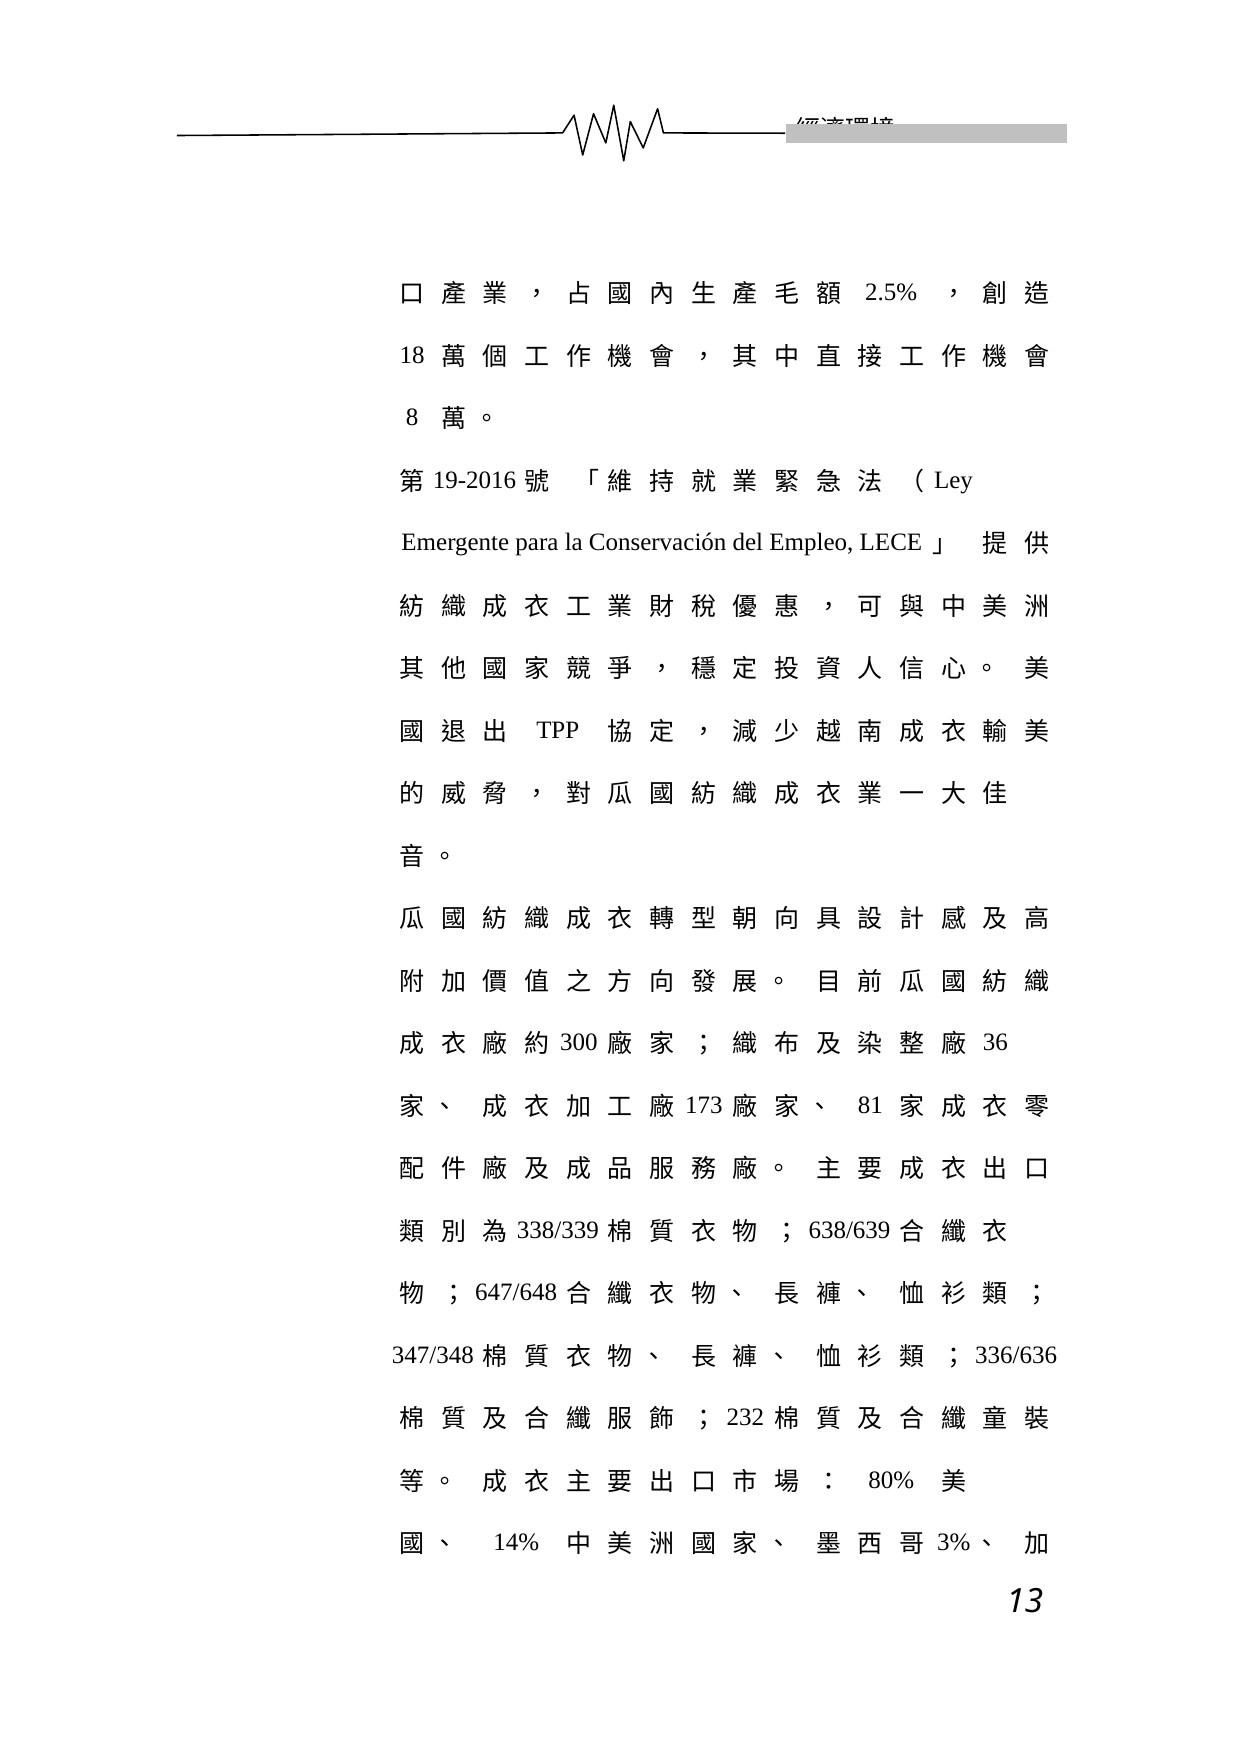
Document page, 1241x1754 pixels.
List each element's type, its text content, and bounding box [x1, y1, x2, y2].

text 口產業，占國內生產毛額2.5%，創造18萬個工作機會，其中直接工作機會8萬。 [306, 250, 1058, 438]
text 瓜國紡織成衣轉型朝向具設計感及高附加價值之方向發展。目前瓜國紡織成衣廠約300廠家；織布及染整廠36家、成衣加工廠173廠家、81家成衣零配件廠及成品服務廠。主要成衣出口類別為338/339棉質衣物；638/639合纖衣物；647/648合纖衣物、長褲、恤衫類；347/348棉質衣物、長褲、恤衫類；336/636棉質及合纖服飾；232棉質及合纖童裝等。成衣主要出口市場：80%美國、14%中美洲國家、墨西哥3%、加 [367, 875, 1058, 1563]
text 第19-2016號「維持就業緊急法（Ley Emergente para la Conservación del Empleo, LECE」提供紡織成衣工業財稅優惠，可與中美洲其他國家競爭，穩定投資人信心。美國退出TPP協定，減少越南成衣輸美的威脅，對瓜國紡織成衣業一大佳音。 [367, 438, 1058, 875]
